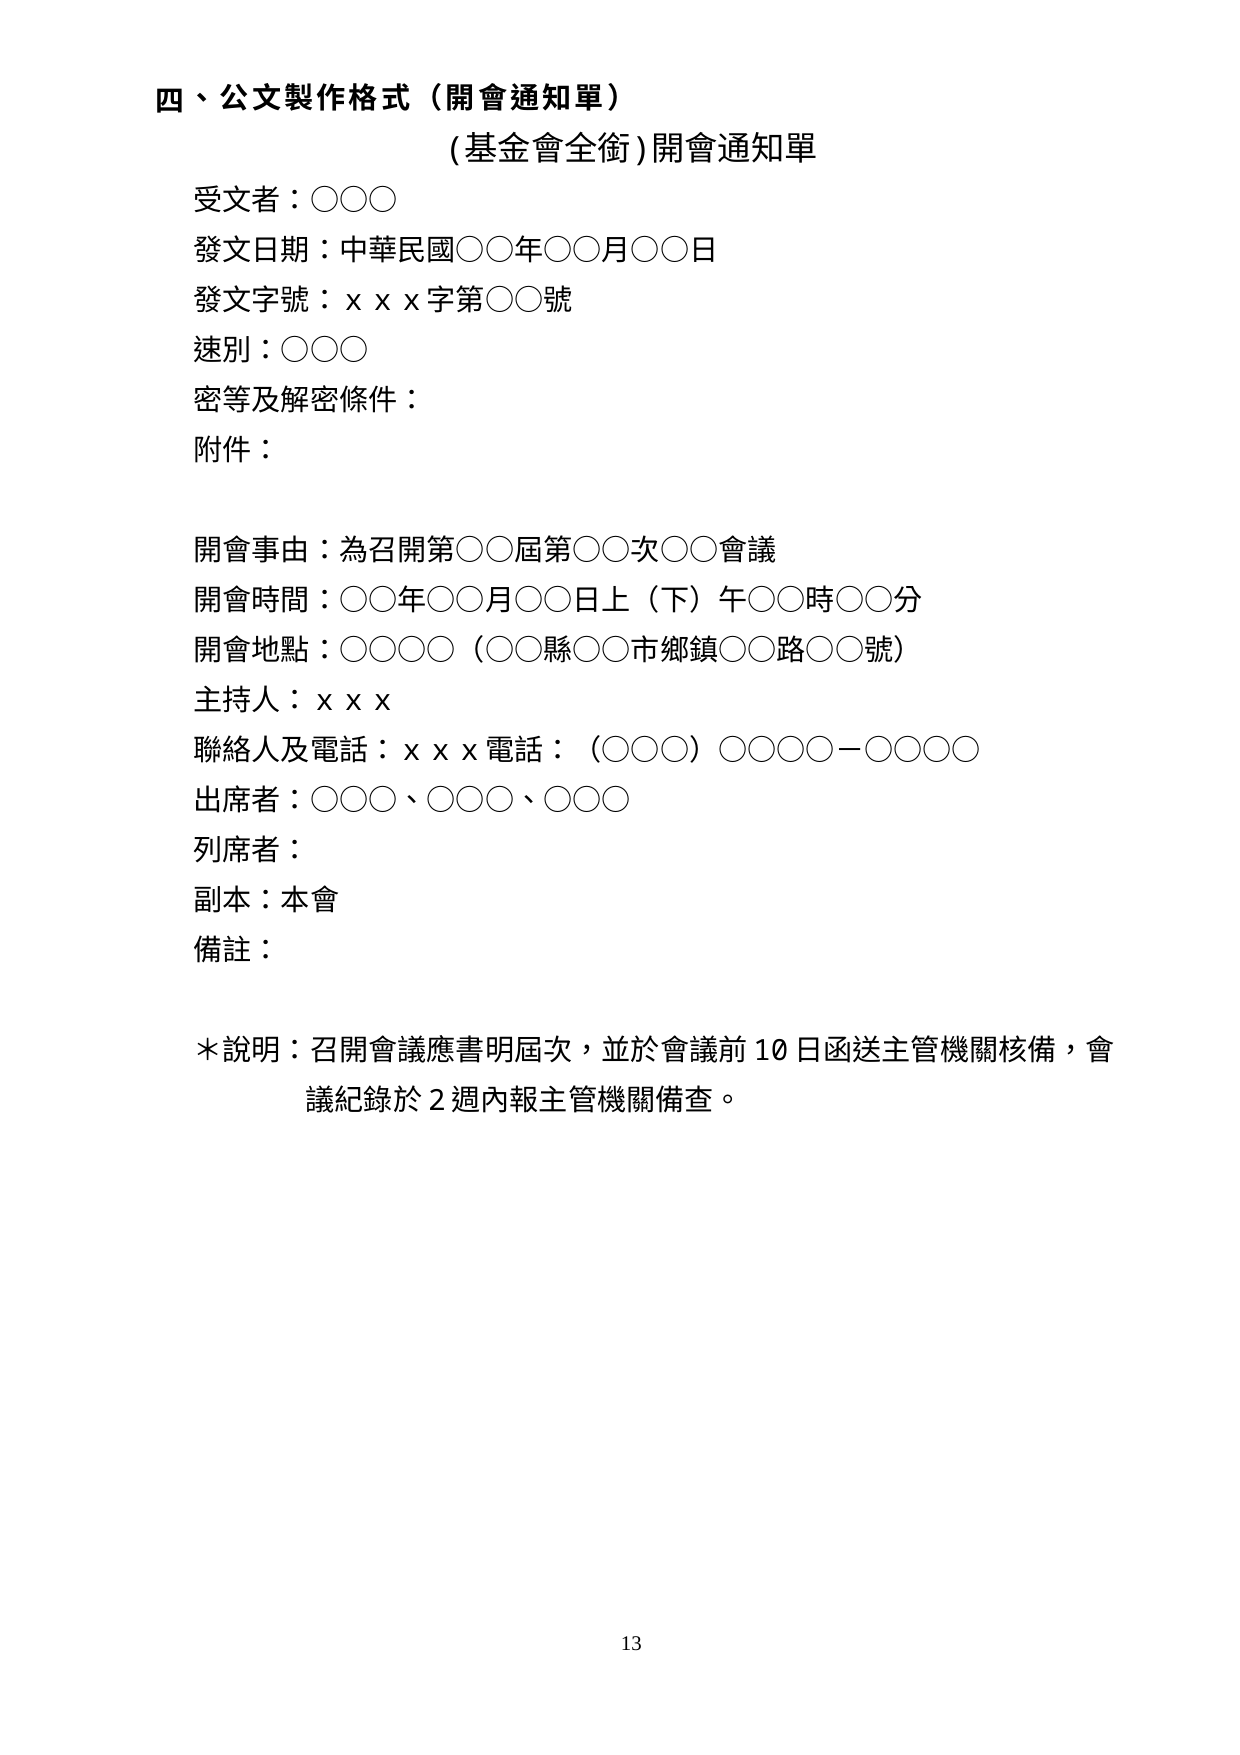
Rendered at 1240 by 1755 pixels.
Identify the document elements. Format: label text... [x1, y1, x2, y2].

text ＊說明：召開會議應書明屆次，並於會議前10日函送主管機關核備，會議紀錄於2週內報主管機關備查。 [193, 1020, 1144, 1120]
text 副本：本會 [118, 870, 1144, 920]
text 出席者：○○○、○○○、○○○ [118, 770, 1144, 820]
text 速別：○○○ [118, 320, 1144, 370]
text 聯絡人及電話：ｘｘｘ電話：（○○○）○○○○－○○○○ [118, 720, 1144, 770]
text (基金會全銜)開會通知單 [118, 120, 1144, 170]
subtitle 四、公文製作格式（開會通知單） [118, 75, 1144, 120]
text 開會時間：○○年○○月○○日上（下）午○○時○○分 [118, 570, 1144, 620]
text 開會事由：為召開第○○屆第○○次○○會議 [118, 520, 1144, 570]
text 開會地點：○○○○（○○縣○○市鄉鎮○○路○○號） [118, 620, 1144, 670]
text 發文日期：中華民國○○年○○月○○日 [118, 220, 1144, 270]
text 列席者： [118, 820, 1144, 870]
text 受文者：○○○ [118, 170, 1144, 220]
text 備註： [118, 920, 1144, 970]
text 附件： [118, 420, 1144, 470]
text 主持人：ｘｘｘ [118, 670, 1144, 720]
text 發文字號：ｘｘｘ字第○○號 [118, 270, 1144, 320]
text 密等及解密條件： [118, 370, 1144, 420]
